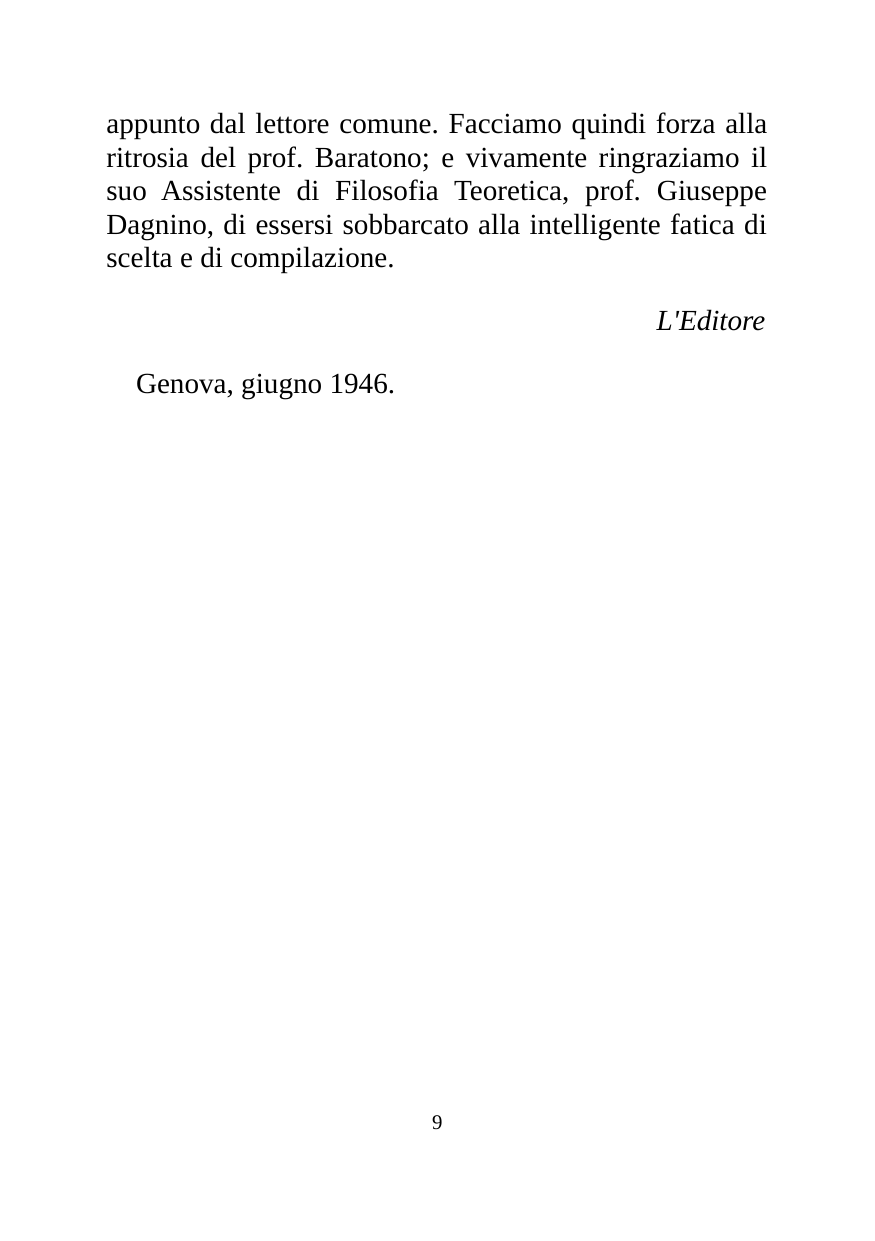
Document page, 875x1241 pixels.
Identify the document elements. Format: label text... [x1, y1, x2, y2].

text appunto dal lettore comune. Facciamo quindi forza alla ritrosia del prof. Baratono; e vivamente ringraziamo il suo Assistente di Filosofia Teoretica, prof. Giuseppe Dagnino, di essersi sobbarcato alla intelligente fatica di scelta e di compilazione. [106, 106, 768, 274]
text Genova, giugno 1946. [106, 366, 768, 400]
text L'Editore [106, 303, 768, 337]
